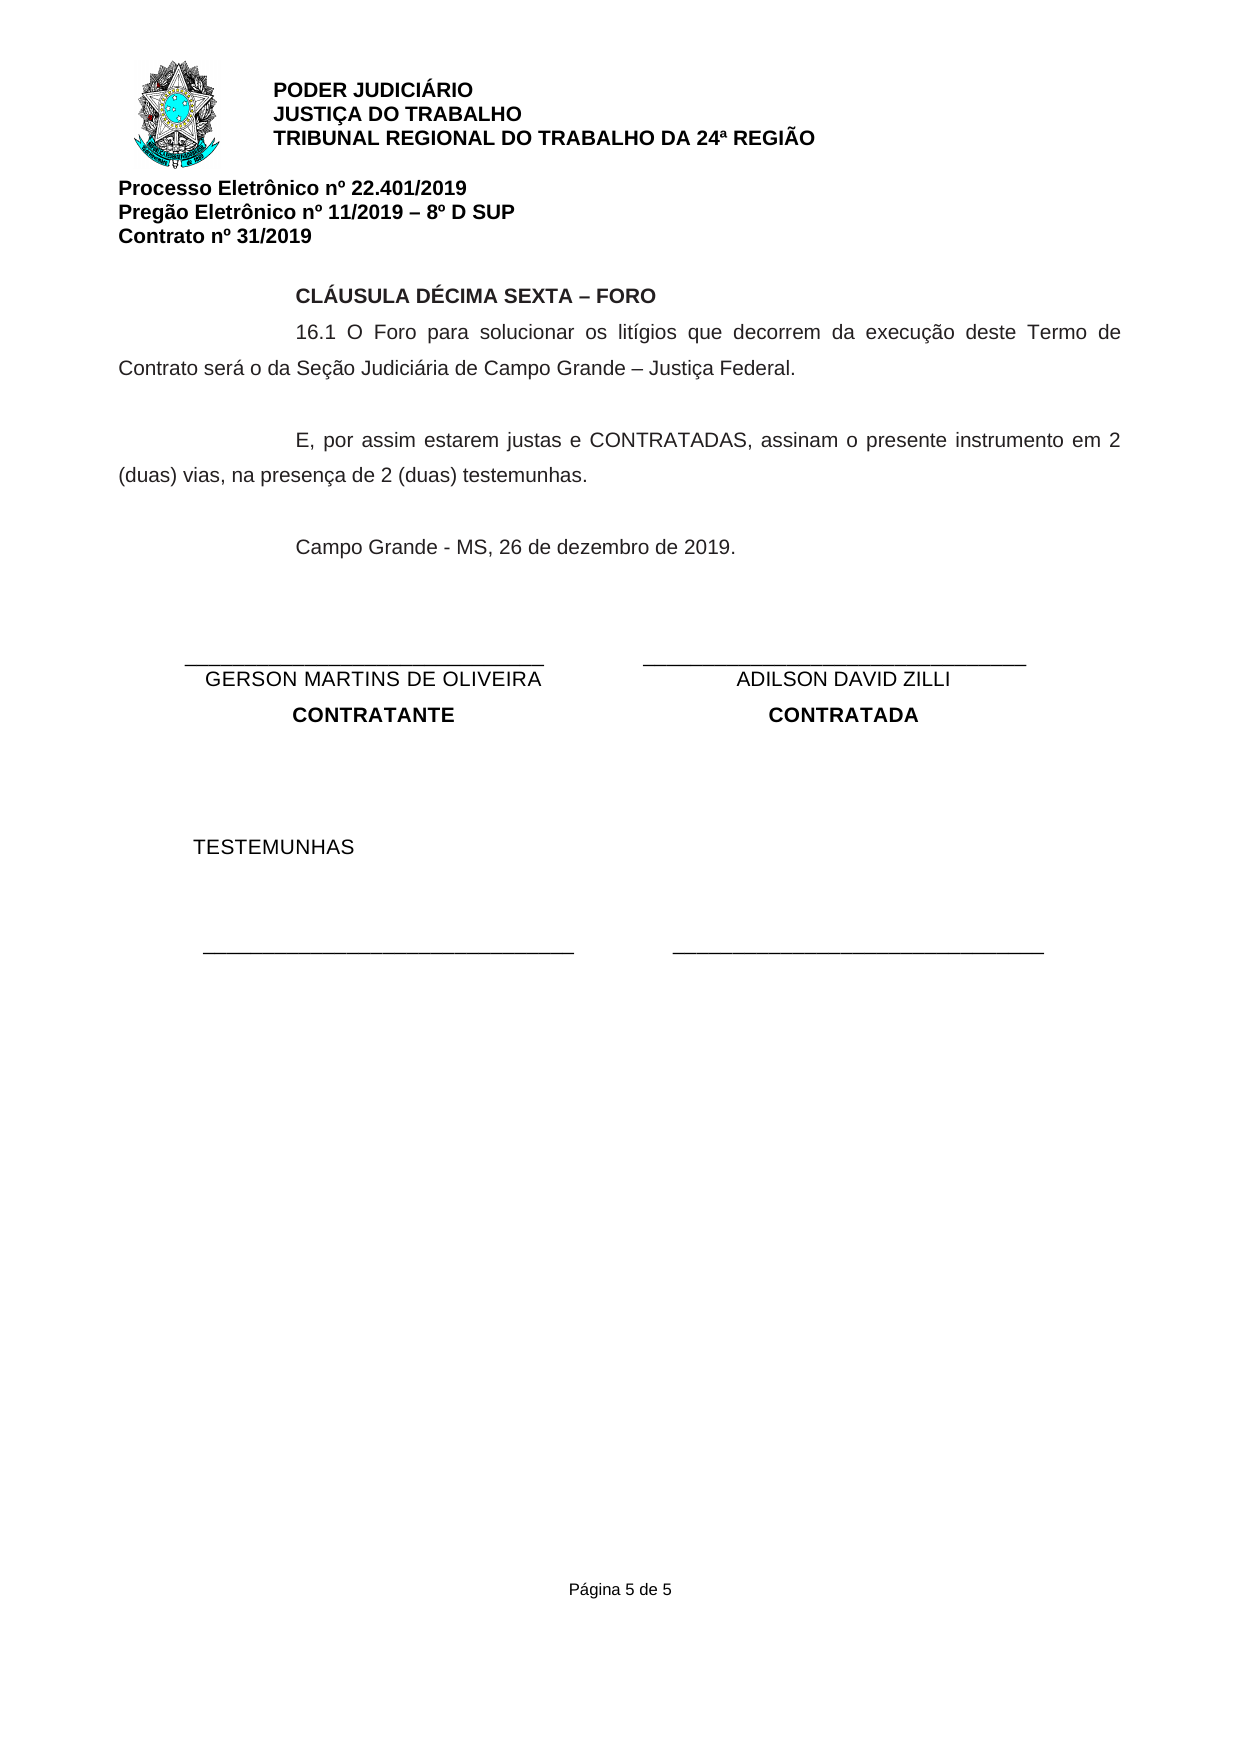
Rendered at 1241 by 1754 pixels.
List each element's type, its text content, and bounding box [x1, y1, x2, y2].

table_header ______________________________ GERSON MARTINS DE OLIVEIRA CONTRATANTE [150, 571, 597, 763]
table_header TESTEMUNHAS [175, 811, 1115, 883]
subtitle CLÁUSULA DÉCIMA SEXTA – FORO [118, 284, 1122, 308]
table_header ________________________________ ADILSON DAVID ZILLI CONTRATADA [597, 571, 1090, 763]
picture [133, 60, 221, 169]
subtitle E, por assim estarem justas e CONTRATADAS, assinam o presente instrumento em 2 (duas) vias, na presença de 2 (duas) testemunhas. [118, 427, 1122, 487]
subtitle Campo Grande - MS, 26 de dezembro de 2019. [118, 535, 1122, 559]
table_cell _______________________________ [620, 883, 1115, 1002]
subtitle 16.1 O Foro para solucionar os litígios que decorrem da execução deste Termo de Contrato será o da Seção Judiciária de Campo Grande – Justiça Federal. [118, 319, 1122, 379]
table_cell _______________________________ [175, 883, 620, 1002]
